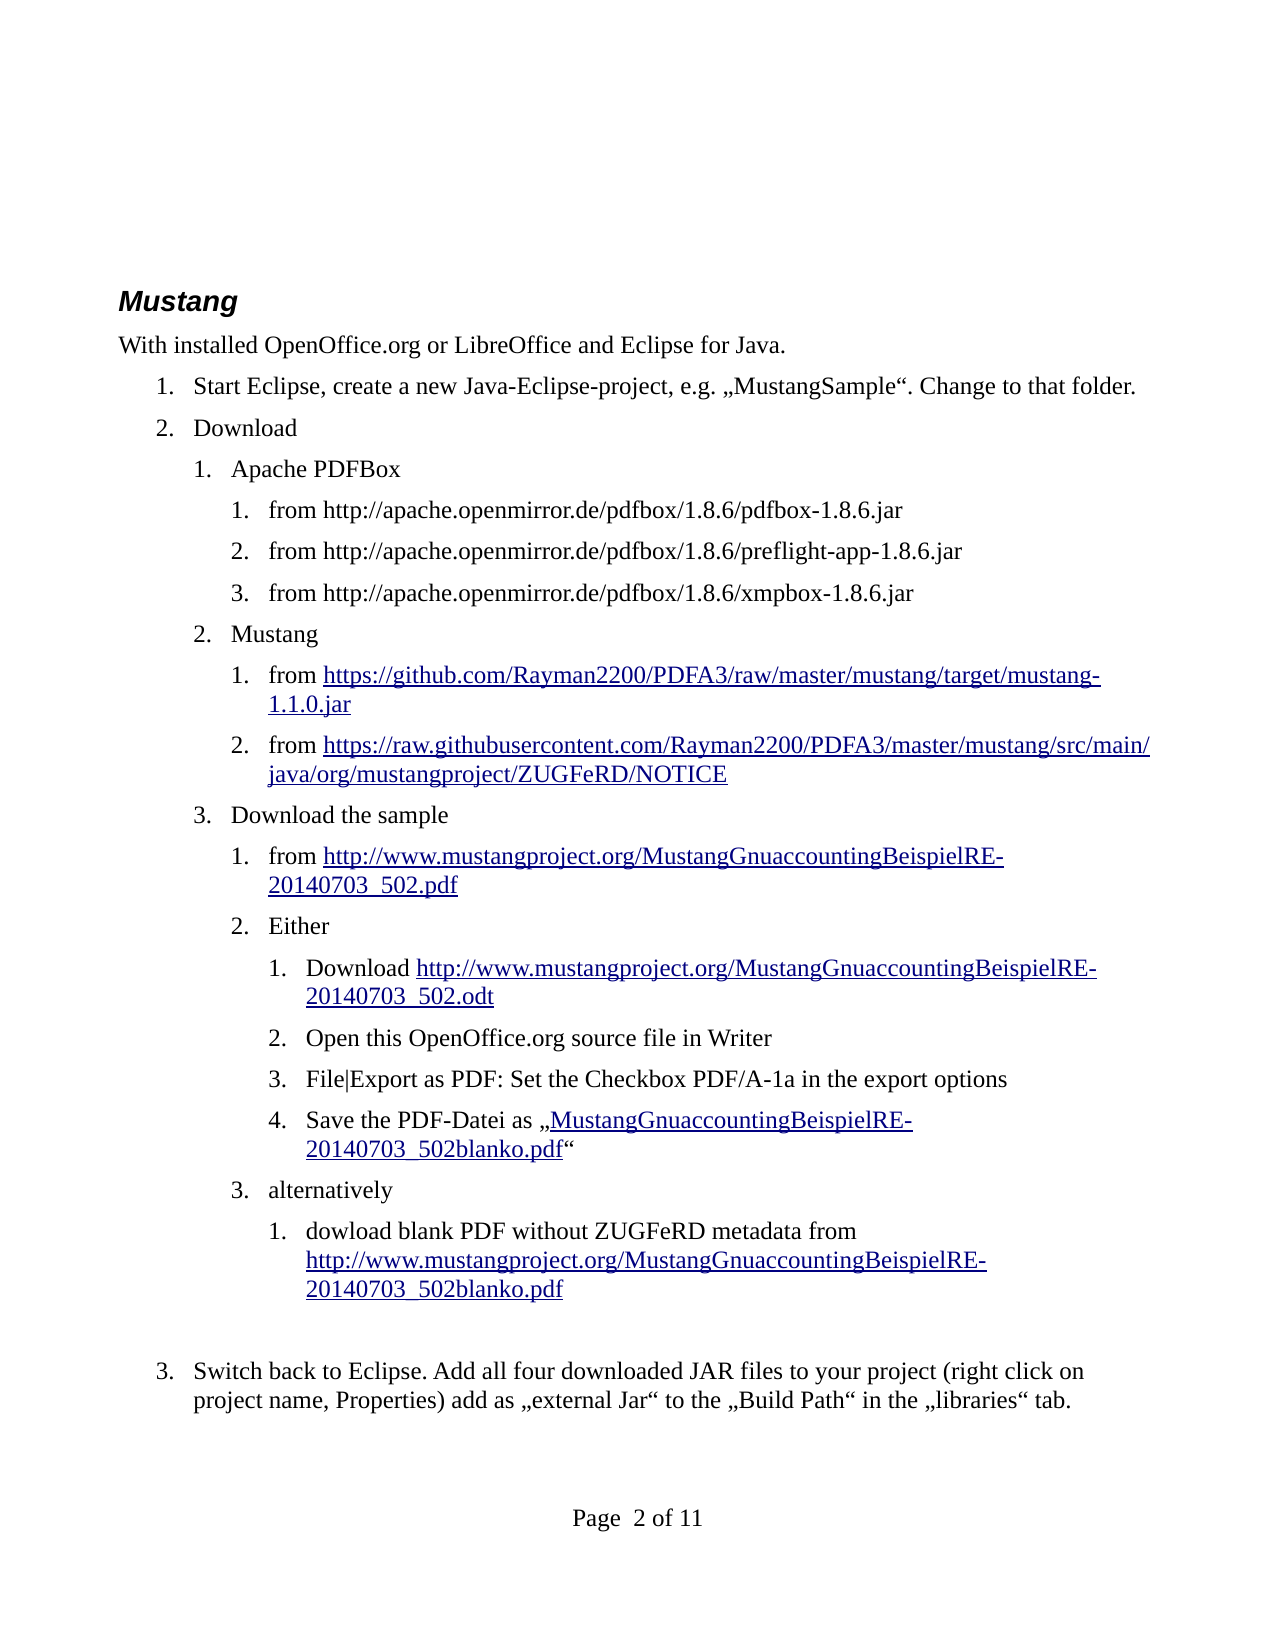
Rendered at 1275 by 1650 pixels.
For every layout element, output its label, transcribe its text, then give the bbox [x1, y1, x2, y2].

text With installed OpenOffice.org or LibreOffice and Eclipse for Java. [118, 330, 1157, 359]
list from https://raw.githubusercontent.com/Rayman2200/PDFA3/master/mustang/src/main/java/org/mustangproject/ZUGFeRD/NOTICE [231, 730, 1157, 788]
list Save the PDF-Datei as „MustangGnuaccountingBeispielRE-20140703_502blanko.pdf“ [268, 1105, 1157, 1163]
list Either [231, 911, 1157, 940]
list Open this OpenOffice.org source file in Writer [268, 1023, 1157, 1051]
list from http://apache.openmirror.de/pdfbox/1.8.6/pdfbox-1.8.6.jar [231, 495, 1157, 524]
list Download [156, 413, 1157, 441]
list Download http://www.mustangproject.org/MustangGnuaccountingBeispielRE-20140703_502.odt [268, 953, 1157, 1010]
list from http://apache.openmirror.de/pdfbox/1.8.6/preflight-app-1.8.6.jar [231, 536, 1157, 565]
list Mustang [193, 619, 1157, 648]
list from https://github.com/Rayman2200/PDFA3/raw/master/mustang/target/mustang-1.1.0.jar [231, 660, 1157, 718]
list dowload blank PDF without ZUGFeRD metadata from http://www.mustangproject.org/MustangGnuaccountingBeispielRE-20140703_502blanko.pdf [268, 1216, 1157, 1303]
list Download the sample [193, 800, 1157, 829]
list Switch back to Eclipse. Add all four downloaded JAR files to your project (right click on project name, Properties) add as „external Jar“ to the „Build Path“ in the „libraries“ tab. [156, 1356, 1157, 1414]
subtitle Mustang [118, 284, 1157, 318]
list from http://www.mustangproject.org/MustangGnuaccountingBeispielRE-20140703_502.pdf [231, 841, 1157, 899]
list Apache PDFBox [193, 454, 1157, 483]
list Start Eclipse, create a new Java-Eclipse-project, e.g. „MustangSample“. Change to that folder. [156, 371, 1157, 400]
list from http://apache.openmirror.de/pdfbox/1.8.6/xmpbox-1.8.6.jar [231, 578, 1157, 606]
list alternatively [231, 1175, 1157, 1204]
list File|Export as PDF: Set the Checkbox PDF/A-1a in the export options [268, 1064, 1157, 1093]
